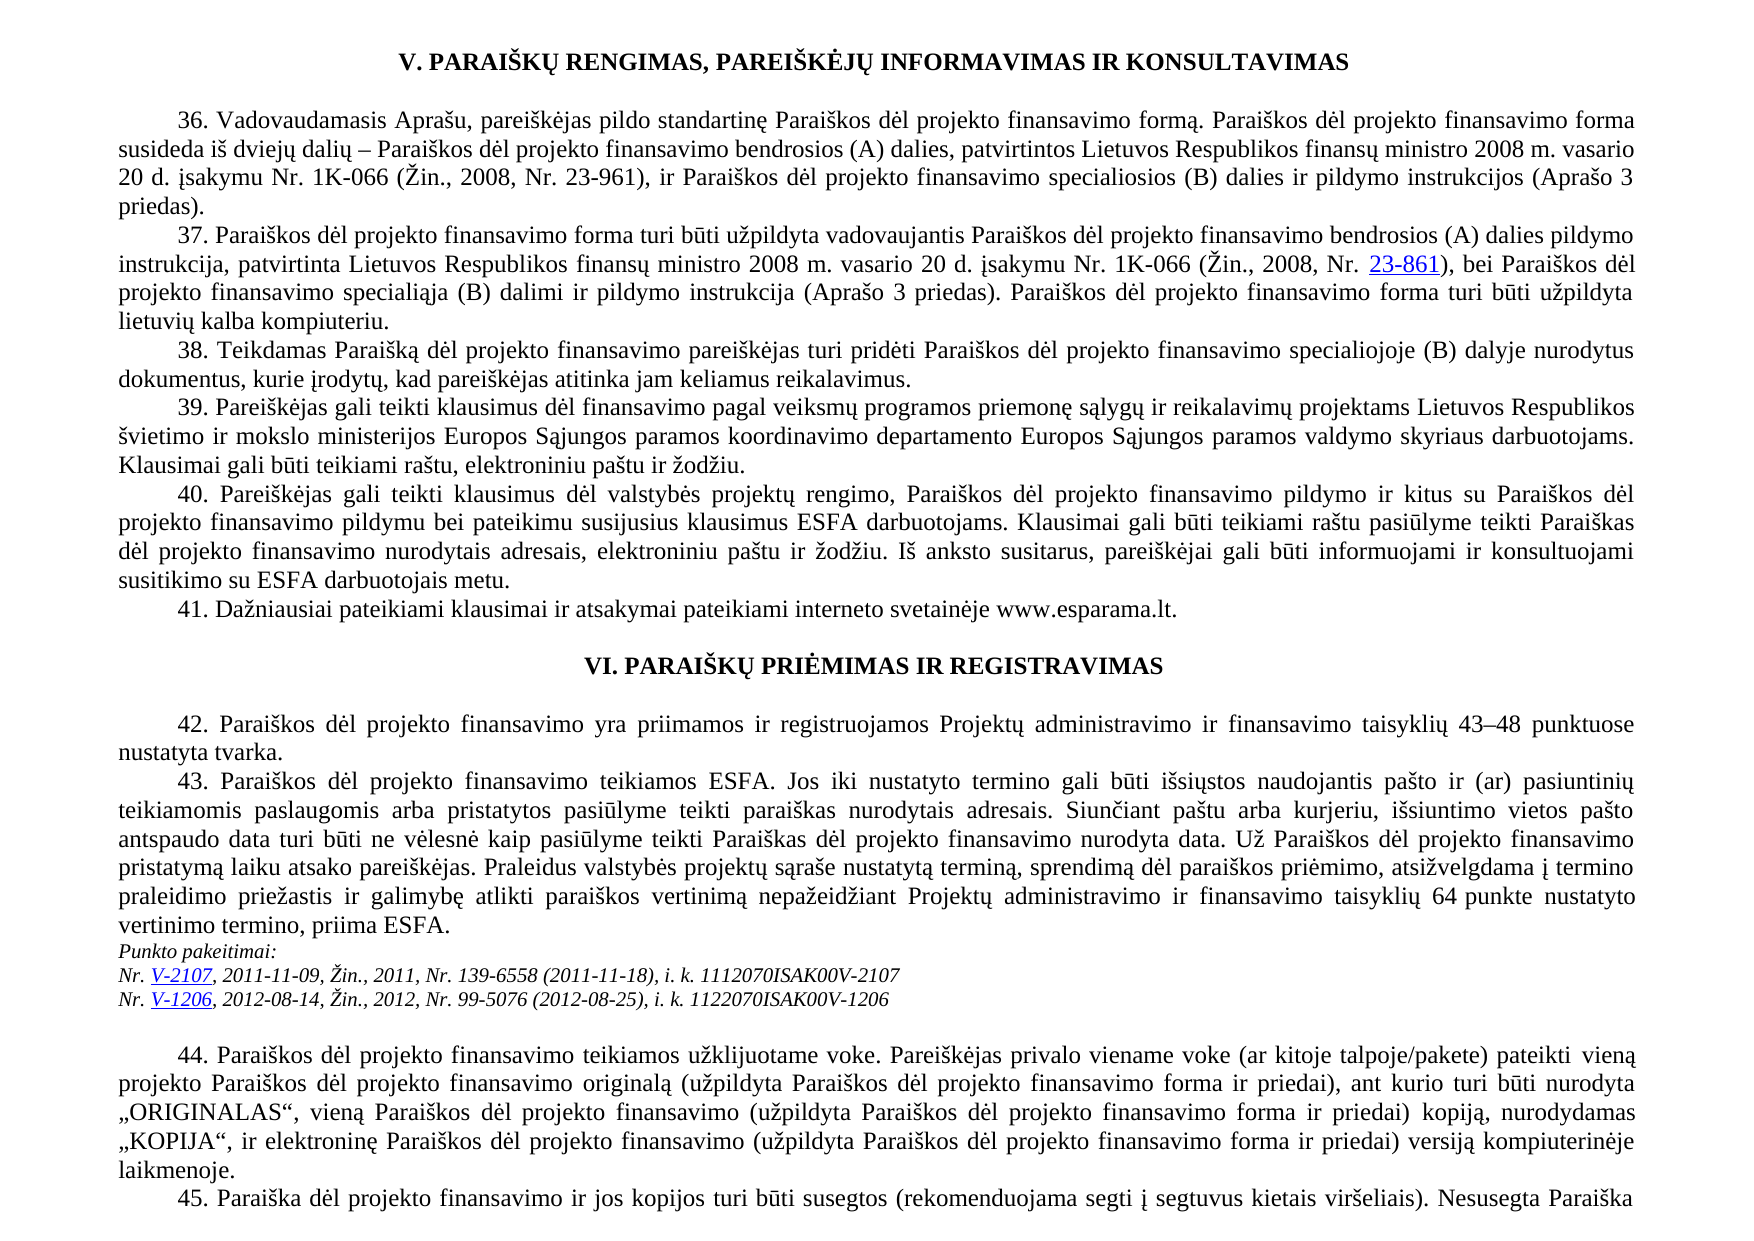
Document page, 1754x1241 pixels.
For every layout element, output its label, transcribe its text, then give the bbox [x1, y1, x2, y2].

text 39. Pareiškėjas gali teikti klausimus dėl finansavimo pagal veiksmų programos priemonę sąlygų ir reikalavimų projektams Lietuvos Respublikos švietimo ir mokslo ministerijos Europos Sąjungos paramos koordinavimo departamento Europos Sąjungos paramos valdymo skyriaus darbuotojams. Klausimai gali būti teikiami raštu, elektroniniu paštu ir žodžiu. [118, 392, 1636, 479]
text Nr. V-1206, 2012-08-14, Žin., 2012, Nr. 99-5076 (2012-08-25), i. k. 1122070ISAK00V-1206 [118, 987, 1636, 1011]
text 38. Teikdamas Paraišką dėl projekto finansavimo pareiškėjas turi pridėti Paraiškos dėl projekto finansavimo specialiojoje (B) dalyje nurodytus dokumentus, kurie įrodytų, kad pareiškėjas atitinka jam keliamus reikalavimus. [118, 335, 1636, 392]
text 43. Paraiškos dėl projekto finansavimo teikiamos ESFA. Jos iki nustatyto termino gali būti išsiųstos naudojantis pašto ir (ar) pasiuntinių teikiamomis paslaugomis arba pristatytos pasiūlyme teikti paraiškas nurodytais adresais. Siunčiant paštu arba kurjeriu, išsiuntimo vietos pašto antspaudo data turi būti ne vėlesnė kaip pasiūlyme teikti Paraiškas dėl projekto finansavimo nurodyta data. Už Paraiškos dėl projekto finansavimo pristatymą laiku atsako pareiškėjas. Praleidus valstybės projektų sąraše nustatytą terminą, sprendimą dėl paraiškos priėmimo, atsižvelgdama į termino praleidimo priežastis ir galimybę atlikti paraiškos vertinimą nepažeidžiant Projektų administravimo ir finansavimo taisyklių 64 punkte nustatyto vertinimo termino, priima ESFA. [118, 766, 1636, 939]
text 44. Paraiškos dėl projekto finansavimo teikiamos užklijuotame voke. Pareiškėjas privalo viename voke (ar kitoje talpoje/pakete) pateikti vieną projekto Paraiškos dėl projekto finansavimo originalą (užpildyta Paraiškos dėl projekto finansavimo forma ir priedai), ant kurio turi būti nurodyta „ORIGINALAS“, vieną Paraiškos dėl projekto finansavimo (užpildyta Paraiškos dėl projekto finansavimo forma ir priedai) kopiją, nurodydamas „KOPIJA“, ir elektroninę Paraiškos dėl projekto finansavimo (užpildyta Paraiškos dėl projekto finansavimo forma ir priedai) versiją kompiuterinėje laikmenoje. [118, 1040, 1636, 1183]
text 40. Pareiškėjas gali teikti klausimus dėl valstybės projektų rengimo, Paraiškos dėl projekto finansavimo pildymo ir kitus su Paraiškos dėl projekto finansavimo pildymu bei pateikimu susijusius klausimus ESFA darbuotojams. Klausimai gali būti teikiami raštu pasiūlyme teikti Paraiškas dėl projekto finansavimo nurodytais adresais, elektroniniu paštu ir žodžiu. Iš anksto susitarus, pareiškėjai gali būti informuojami ir konsultuojami susitikimo su ESFA darbuotojais metu. [118, 479, 1636, 594]
text V. PARAIŠKŲ RENGIMAS, PAREIŠKĖJŲ INFORMAVIMAS IR KONSULTAVIMAS [118, 47, 1636, 76]
text 41. Dažniausiai pateikiami klausimai ir atsakymai pateikiami interneto svetainėje www.esparama.lt. [118, 594, 1636, 622]
text 36. Vadovaudamasis Aprašu, pareiškėjas pildo standartinę Paraiškos dėl projekto finansavimo formą. Paraiškos dėl projekto finansavimo forma susideda iš dviejų dalių – Paraiškos dėl projekto finansavimo bendrosios (A) dalies, patvirtintos Lietuvos Respublikos finansų ministro 2008 m. vasario 20 d. įsakymu Nr. 1K-066 (Žin., 2008, Nr. 23-961), ir Paraiškos dėl projekto finansavimo specialiosios (B) dalies ir pildymo instrukcijos (Aprašo 3 priedas). [118, 105, 1636, 220]
text VI. PARAIŠKŲ PRIĖMIMAS IR REGISTRAVIMAS [118, 651, 1636, 680]
text 42. Paraiškos dėl projekto finansavimo yra priimamos ir registruojamos Projektų administravimo ir finansavimo taisyklių 43–48 punktuose nustatyta tvarka. [118, 709, 1636, 766]
text Nr. V-2107, 2011-11-09, Žin., 2011, Nr. 139-6558 (2011-11-18), i. k. 1112070ISAK00V-2107 [118, 963, 1636, 987]
text 37. Paraiškos dėl projekto finansavimo forma turi būti užpildyta vadovaujantis Paraiškos dėl projekto finansavimo bendrosios (A) dalies pildymo instrukcija, patvirtinta Lietuvos Respublikos finansų ministro 2008 m. vasario 20 d. įsakymu Nr. 1K-066 (Žin., 2008, Nr. 23-861), bei Paraiškos dėl projekto finansavimo specialiąja (B) dalimi ir pildymo instrukcija (Aprašo 3 priedas). Paraiškos dėl projekto finansavimo forma turi būti užpildyta lietuvių kalba kompiuteriu. [118, 220, 1636, 335]
text 45. Paraiška dėl projekto finansavimo ir jos kopijos turi būti susegtos (rekomenduojama segti į segtuvus kietais viršeliais). Nesusegta Paraiška [118, 1183, 1636, 1212]
text Punkto pakeitimai: [118, 939, 1636, 963]
